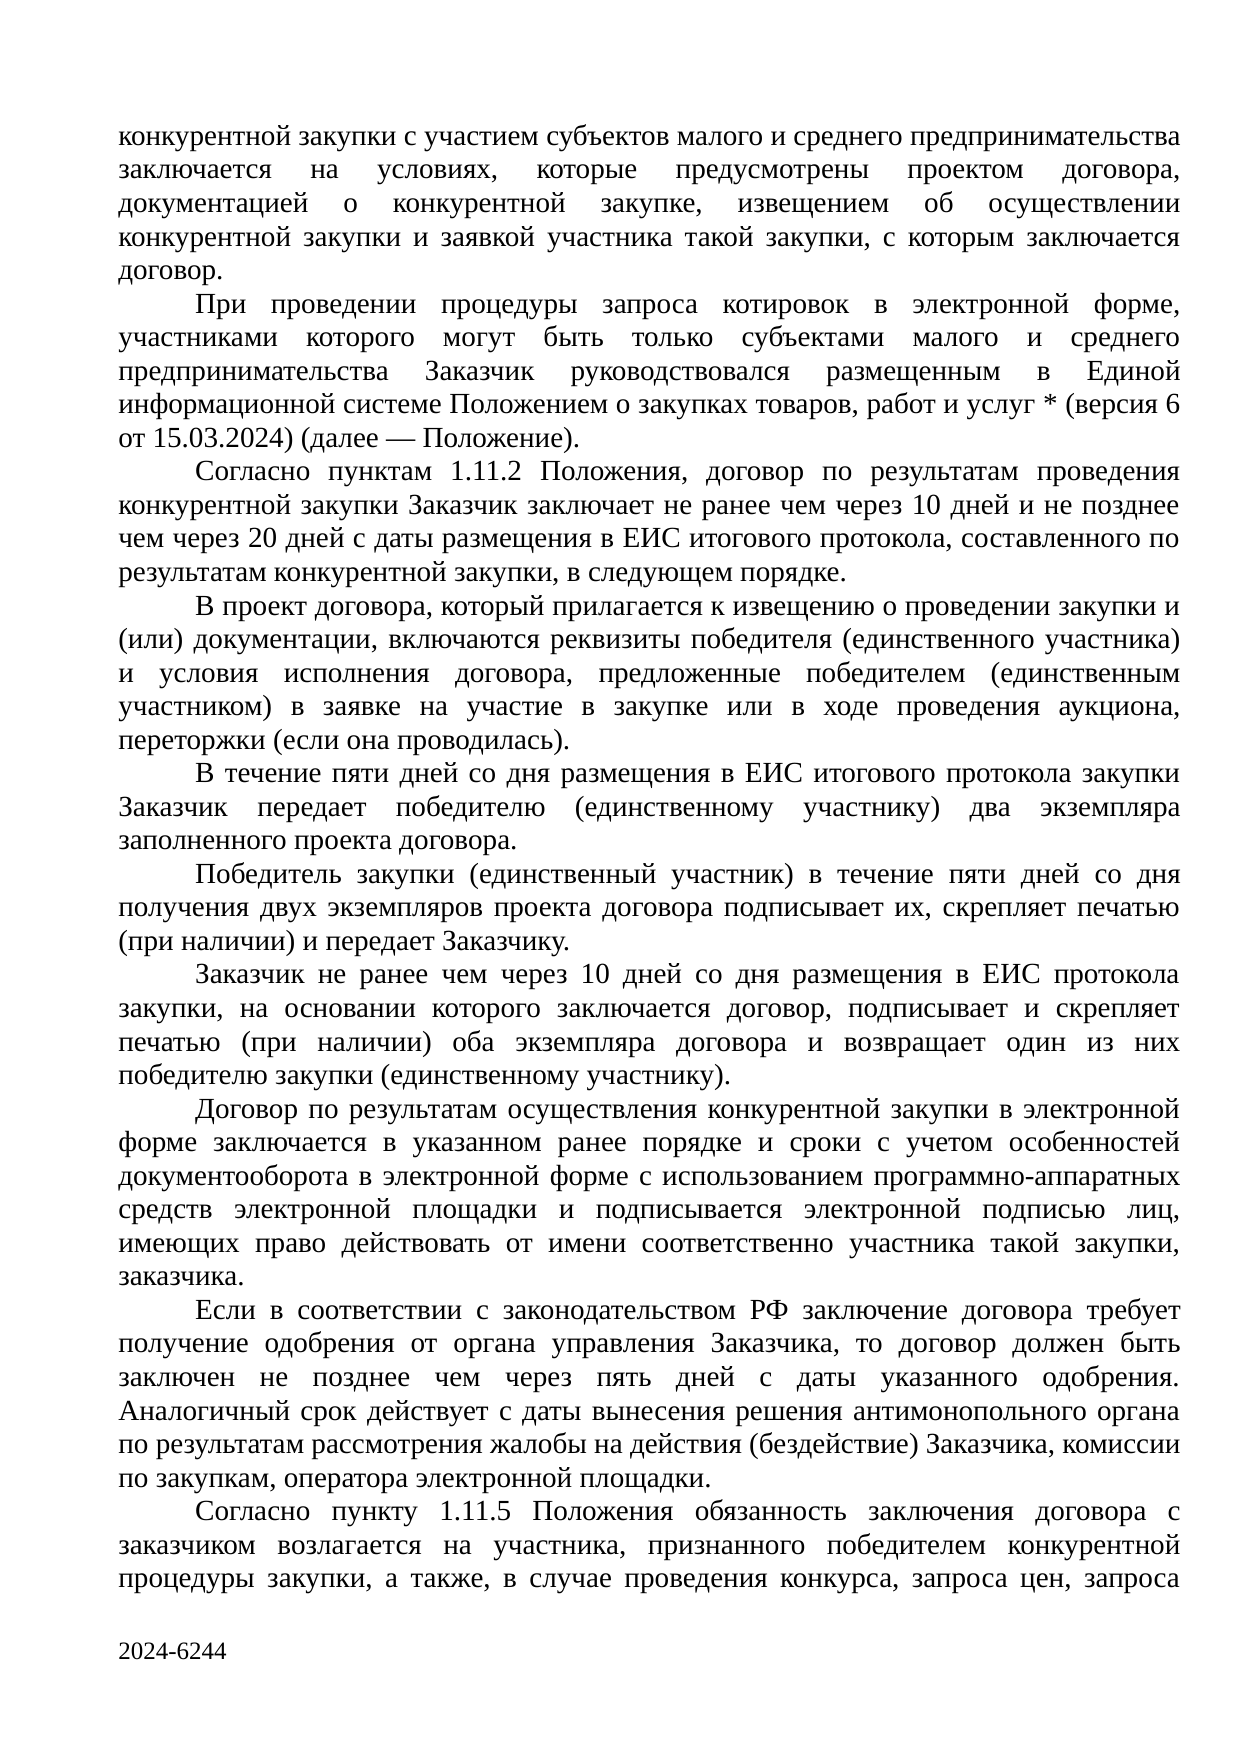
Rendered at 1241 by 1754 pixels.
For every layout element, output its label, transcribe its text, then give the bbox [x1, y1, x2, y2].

text В проект договора, который прилагается к извещению о проведении закупки и (или) документации, включаются реквизиты победителя (единственного участника) и условия исполнения договора, предложенные победителем (единственным участником) в заявке на участие в закупке или в ходе проведения аукциона, переторжки (если она проводилась). [118, 588, 1181, 755]
text В течение пяти дней со дня размещения в ЕИС итогового протокола закупки Заказчик передает победителю (единственному участнику) два экземпляра заполненного проекта договора. [118, 755, 1181, 856]
text Если в соответствии с законодательством РФ заключение договора требует получение одобрения от органа управления Заказчика, то договор должен быть заключен не позднее чем через пять дней с даты указанного одобрения. Аналогичный срок действует с даты вынесения решения антимонопольного органа по результатам рассмотрения жалобы на действия (бездействие) Заказчика, комиссии по закупкам, оператора электронной площадки. [118, 1292, 1181, 1493]
text Договор по результатам осуществления конкурентной закупки в электронной форме заключается в указанном ранее порядке и сроки с учетом особенностей документооборота в электронной форме с использованием программно-аппаратных средств электронной площадки и подписывается электронной подписью лиц, имеющих право действовать от имени соответственно участника такой закупки, заказчика. [118, 1091, 1181, 1292]
text Заказчик не ранее чем через 10 дней со дня размещения в ЕИС протокола закупки, на основании которого заключается договор, подписывает и скрепляет печатью (при наличии) оба экземпляра договора и возвращает один из них победителю закупки (единственному участнику). [118, 957, 1181, 1091]
text Согласно пунктам 1.11.2 Положения, договор по результатам проведения конкурентной закупки Заказчик заключает не ранее чем через 10 дней и не позднее чем через 20 дней с даты размещения в ЕИС итогового протокола, составленного по результатам конкурентной закупки, в следующем порядке. [118, 453, 1181, 588]
text Согласно пункту 1.11.5 Положения обязанность заключения договора с заказчиком возлагается на участника, признанного победителем конкурентной процедуры закупки, а также, в случае проведения конкурса, запроса цен, запроса [118, 1493, 1181, 1594]
text Победитель закупки (единственный участник) в течение пяти дней со дня получения двух экземпляров проекта договора подписывает их, скрепляет печатью (при наличии) и передает Заказчику. [118, 856, 1181, 957]
text конкурентной закупки с участием субъектов малого и среднего предпринимательства заключается на условиях, которые предусмотрены проектом договора, документацией о конкурентной закупке, извещением об осуществлении конкурентной закупки и заявкой участника такой закупки, с которым заключается договор. [118, 118, 1181, 286]
text При проведении процедуры запроса котировок в электронной форме, участниками которого могут быть только субъектами малого и среднего предпринимательства Заказчик руководствовался размещенным в Единой информационной системе Положением о закупках товаров, работ и услуг * (версия 6 от 15.03.2024) (далее — Положение). [118, 286, 1181, 453]
